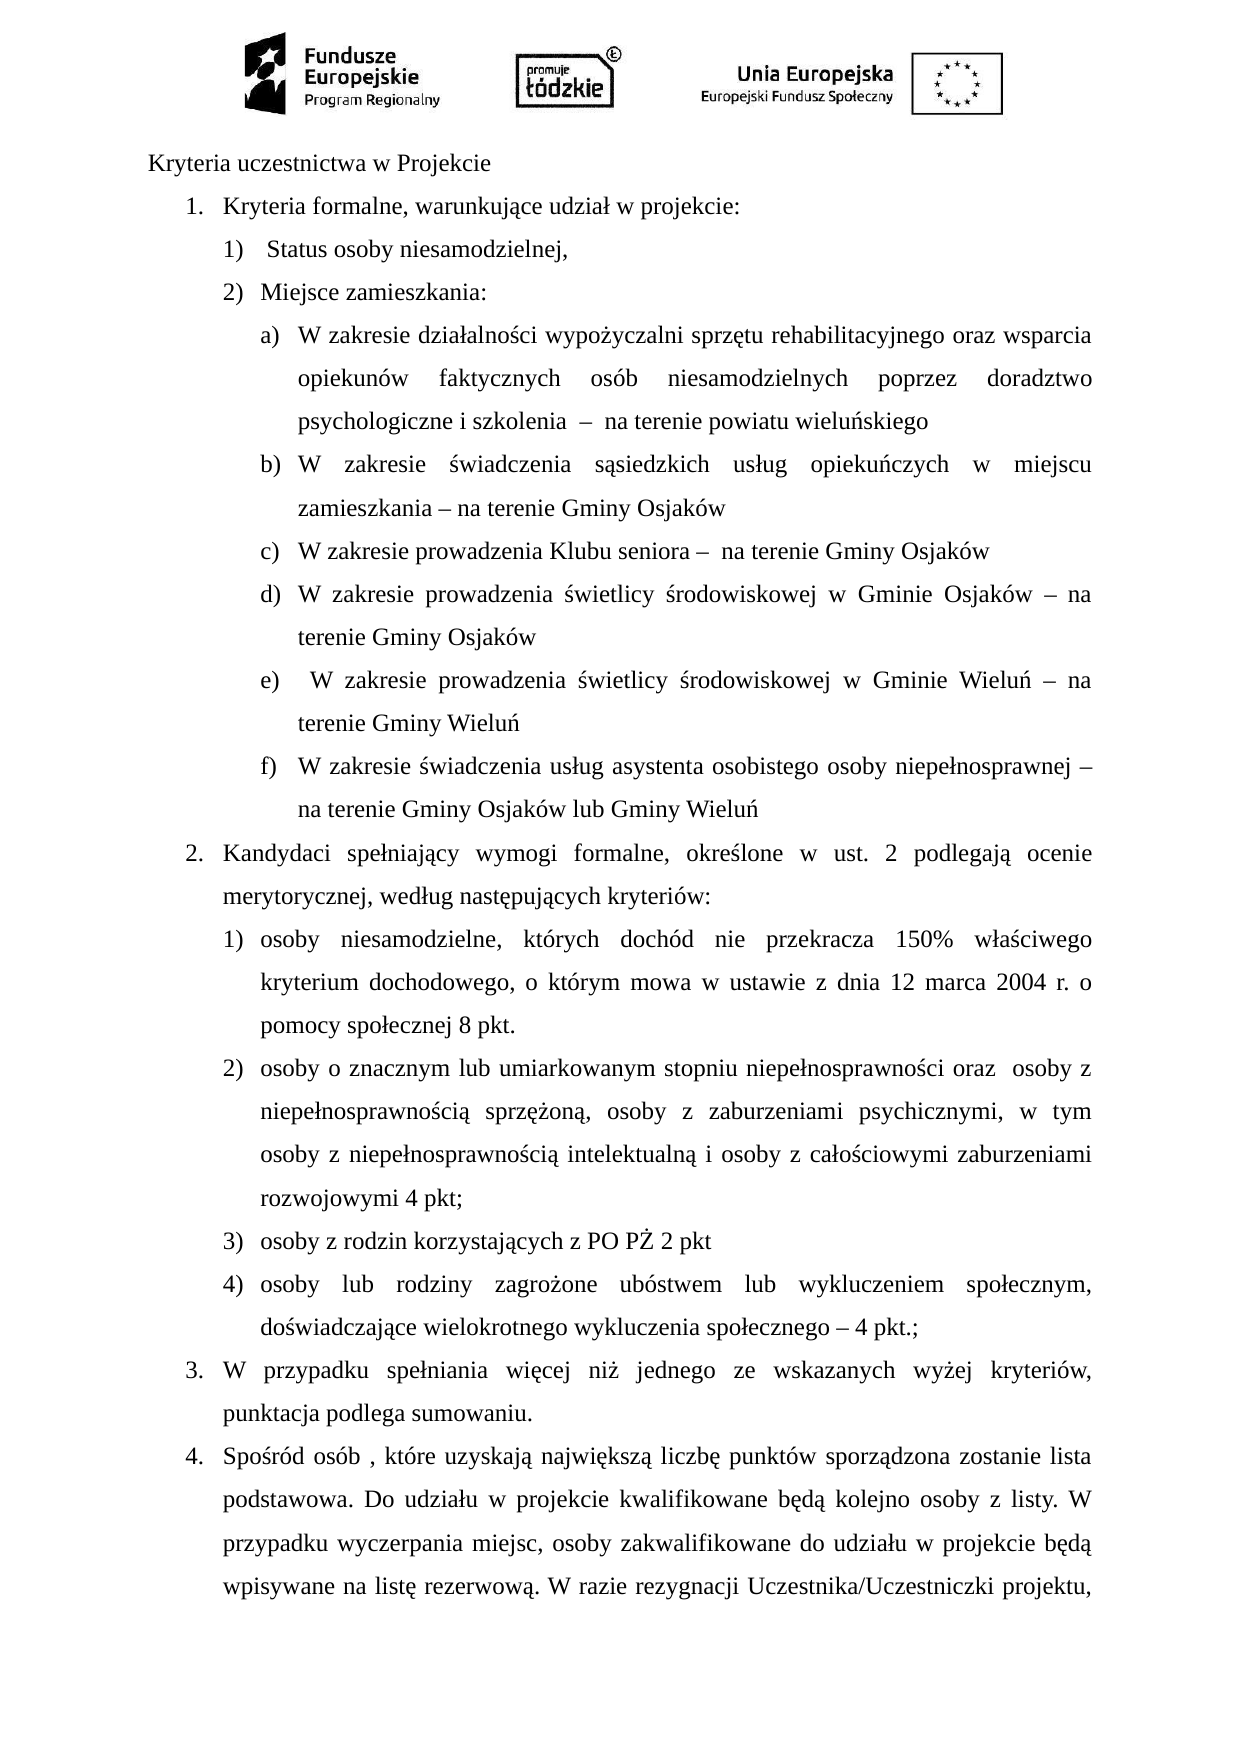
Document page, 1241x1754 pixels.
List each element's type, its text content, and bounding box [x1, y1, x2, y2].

text Kryteria uczestnictwa w Projekcie [148, 148, 1093, 176]
list osoby lub rodziny zagrożone ubóstwem lub wykluczeniem społecznym, doświadczające wielokrotnego wykluczenia społecznego – 4 pkt.; [223, 1269, 1093, 1341]
list Kryteria formalne, warunkujące udział w projekcie: [185, 191, 1093, 219]
list W zakresie prowadzenia Klubu seniora – na terenie Gminy Osjaków [260, 536, 1093, 564]
list Miejsce zamieszkania: [223, 277, 1093, 306]
list W przypadku spełniania więcej niż jednego ze wskazanych wyżej kryteriów, punktacja podlega sumowaniu. [185, 1355, 1093, 1427]
list osoby z rodzin korzystających z PO PŻ 2 pkt [223, 1226, 1093, 1254]
list Status osoby niesamodzielnej, [223, 234, 1093, 263]
list Kandydaci spełniający wymogi formalne, określone w ust. 2 podlegają ocenie merytorycznej, według następujących kryteriów: [185, 838, 1093, 909]
list W zakresie świadczenia sąsiedzkich usług opiekuńczych w miejscu zamieszkania – na terenie Gminy Osjaków [260, 449, 1093, 521]
list osoby niesamodzielne, których dochód nie przekracza 150% właściwego kryterium dochodowego, o którym mowa w ustawie z dnia 12 marca 2004 r. o pomocy społecznej 8 pkt. [223, 924, 1093, 1039]
list Spośród osób , które uzyskają największą liczbę punktów sporządzona zostanie lista podstawowa. Do udziału w projekcie kwalifikowane będą kolejno osoby z listy. W przypadku wyczerpania miejsc, osoby zakwalifikowane do udziału w projekcie będą wpisywane na listę rezerwową. W razie rezygnacji Uczestnika/Uczestniczki projektu, [185, 1441, 1093, 1599]
list W zakresie prowadzenia świetlicy środowiskowej w Gminie Wieluń – na terenie Gminy Wieluń [260, 665, 1093, 737]
list W zakresie działalności wypożyczalni sprzętu rehabilitacyjnego oraz wsparcia opiekunów faktycznych osób niesamodzielnych poprzez doradztwo psychologiczne i szkolenia – na terenie powiatu wieluńskiego [260, 320, 1093, 435]
list W zakresie świadczenia usług asystenta osobistego osoby niepełnosprawnej – na terenie Gminy Osjaków lub Gminy Wieluń [260, 751, 1093, 823]
list W zakresie prowadzenia świetlicy środowiskowej w Gminie Osjaków – na terenie Gminy Osjaków [260, 579, 1093, 651]
list osoby o znacznym lub umiarkowanym stopniu niepełnosprawności oraz osoby z niepełnosprawnością sprzężoną, osoby z zaburzeniami psychicznymi, w tym osoby z niepełnosprawnością intelektualną i osoby z całościowymi zaburzeniami rozwojowymi 4 pkt; [223, 1053, 1093, 1211]
